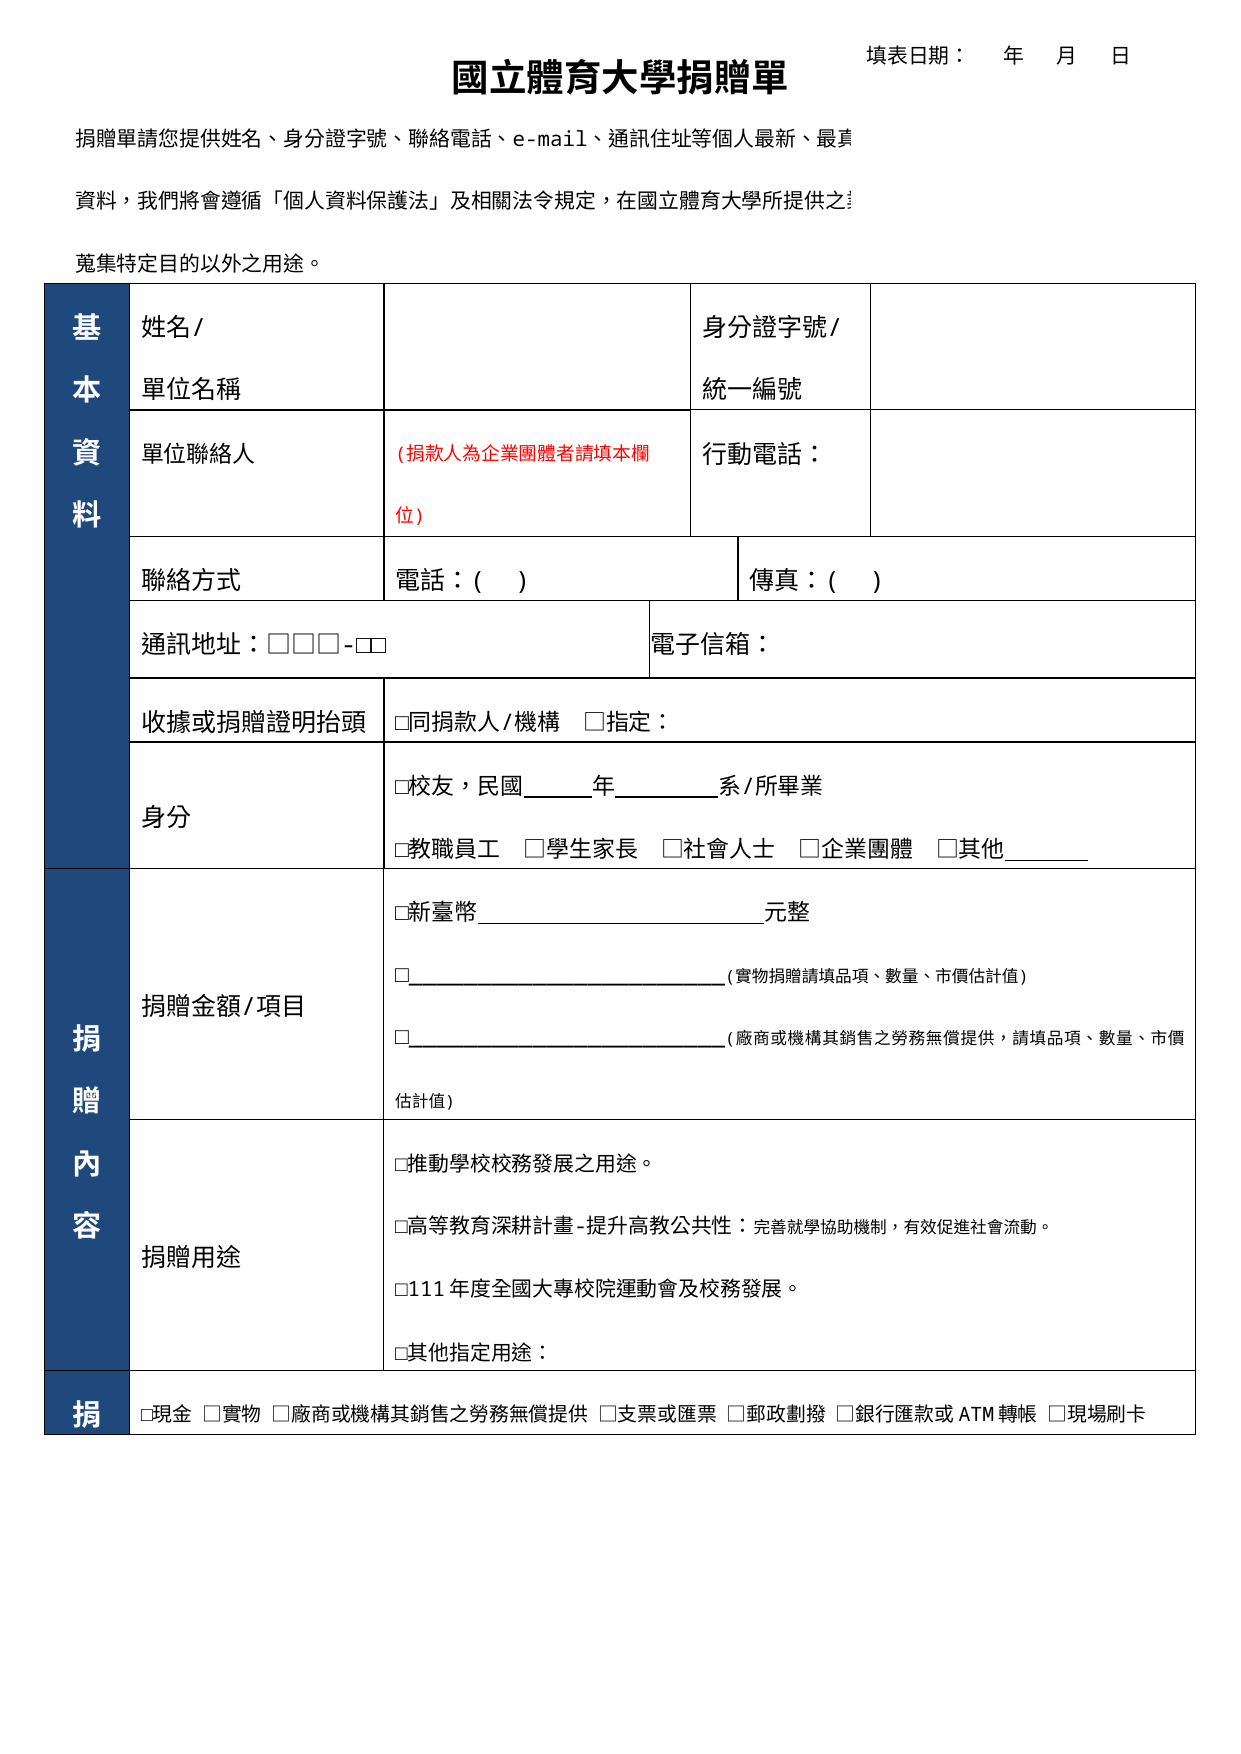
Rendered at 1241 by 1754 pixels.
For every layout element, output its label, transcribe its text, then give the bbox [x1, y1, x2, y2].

table_cell 捐贈 內容 [45, 869, 129, 1370]
text 捐贈單請您提供姓名、身分證字號、聯絡電話、e-mail、通訊住址等個人最新、最真實之資料。對於您所提供之個人資料，我們將會遵循「個人資料保護法」及相關法令規定，在國立體育大學所提供之業務範圍內使用，不會將其應用於蒐集特定目的以外之用途。 [75, 95, 1165, 283]
table_header 姓名/ 單位名稱 [130, 284, 383, 409]
table_cell 電話：( ) [385, 537, 737, 599]
table_cell 捐贈用途 [130, 1120, 383, 1370]
table_header [385, 284, 690, 409]
text 國立體育大學捐贈單 [75, 32, 1173, 262]
table_cell 捐 [45, 1371, 129, 1434]
table_cell □現金 □實物 □廠商或機構其銷售之勞務無償提供 □支票或匯票 □郵政劃撥 □銀行匯款或ATM轉帳 □現場刷卡 [130, 1371, 1195, 1434]
table_cell 收據或捐贈證明抬頭 [130, 679, 383, 741]
table_cell □新臺幣 元整 □_______________________(實物捐贈請填品項、數量、市價估計值) □_______________________(廠商或機構其銷售之勞務無償提供，請填品項、數量、市價估計值) [384, 869, 1195, 1119]
table_cell 聯絡方式 [130, 537, 383, 599]
text 填表日期： 年 月 日 [866, 39, 1158, 69]
table_cell 身分 [130, 743, 383, 868]
table_header 基本資料 [45, 284, 129, 868]
table_cell 通訊地址：□□□-□□ [130, 601, 649, 677]
table_cell □同捐款人/機構 □指定： [385, 679, 1195, 741]
table_cell 捐贈金額/項目 [130, 869, 383, 1119]
table_header [871, 284, 1195, 409]
table_cell (捐款人為企業團體者請填本欄位) [385, 411, 690, 536]
table_cell □推動學校校務發展之用途。 □高等教育深耕計畫-提升高教公共性：完善就學協助機制，有效促進社會流動。 □111年度全國大專校院運動會及校務發展。 □其他指定用途： [384, 1120, 1195, 1370]
table_cell [871, 410, 1195, 536]
table_header 身分證字號/統一編號 [691, 284, 870, 409]
table_cell □校友，民國 年 系/所畢業 □教職員工 □學生家長 □社會人士 □企業團體 □其他 [385, 743, 1195, 868]
table_cell 傳真：( ) [739, 537, 1195, 599]
table_cell 電子信箱： [650, 601, 1195, 677]
table_cell 行動電話： [691, 410, 870, 536]
table_cell 單位聯絡人 [130, 411, 383, 536]
